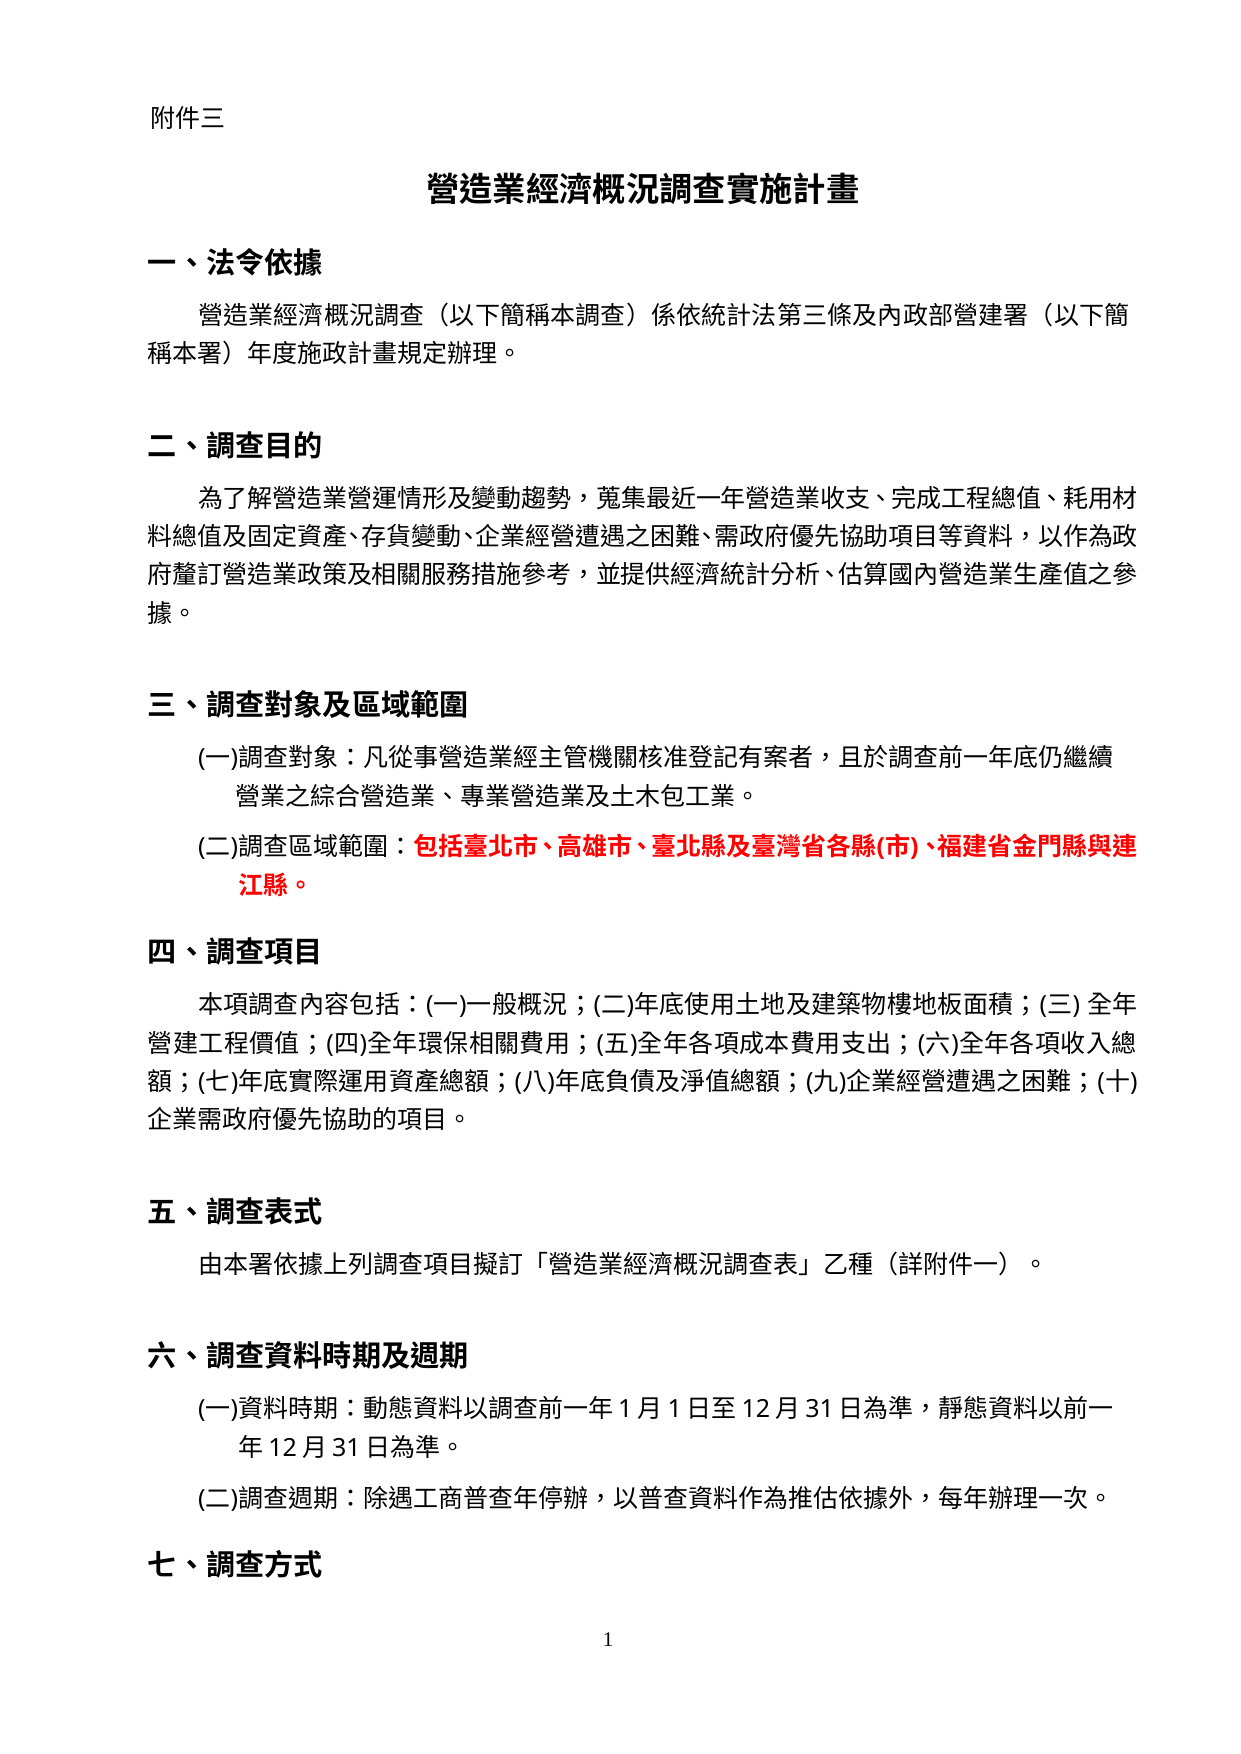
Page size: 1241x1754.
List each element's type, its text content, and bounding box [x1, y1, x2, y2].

text 附件三 [150, 99, 233, 135]
text (一)資料時期：動態資料以調查前一年1月1日至12月31日為準，靜態資料以前一年12月31日為準。 [198, 1388, 1137, 1464]
text 七、調查方式 [148, 1540, 1137, 1584]
text 一、法令依據 [148, 238, 1137, 282]
text 營造業經濟概況調查（以下簡稱本調查）係依統計法第三條及內政部營建署（以下簡稱本署）年度施政計畫規定辦理。 [148, 294, 1131, 371]
text 二、調查目的 [148, 421, 1137, 464]
text 本項調查內容包括：(一)一般概況；(二)年底使用土地及建築物樓地板面積；(三) 全年營建工程價值；(四)全年環保相關費用；(五)全年各項成本費用支出；(六)全年各項收入總額；(七)年底實際運用資產總額；(八)年底負債及淨值總額；(九)企業經營遭遇之困難；(十)企業需政府優先協助的項目。 [148, 984, 1137, 1137]
text (二)調查週期：除遇工商普查年停辦，以普查資料作為推估依據外，每年辦理一次。 [198, 1477, 1137, 1515]
text 四、調查項目 [148, 927, 1137, 971]
text 三、調查對象及區域範圍 [148, 680, 1137, 724]
text 六、調查資料時期及週期 [148, 1332, 1137, 1375]
text 五、調查表式 [148, 1187, 1137, 1231]
text (一)調查對象：凡從事營造業經主管機關核准登記有案者，且於調查前一年底仍繼續營業之綜合營造業、專業營造業及土木包工業。 [198, 737, 1137, 813]
text 由本署依據上列調查項目擬訂「營造業經濟概況調查表」乙種（詳附件一）。 [148, 1243, 1137, 1282]
text 營造業經濟概況調查實施計畫 [135, 91, 1137, 225]
text (二)調查區域範圍：包括臺北市、高雄市、臺北縣及臺灣省各縣(市)、福建省金門縣與連江縣。 [198, 826, 1137, 902]
text 為了解營造業營運情形及變動趨勢，蒐集最近一年營造業收支、完成工程總值、耗用材料總值及固定資產、存貨變動、企業經營遭遇之困難、需政府優先協助項目等資料，以作為政府釐訂營造業政策及相關服務措施參考，並提供經濟統計分析、估算國內營造業生產值之參據。 [148, 477, 1137, 630]
